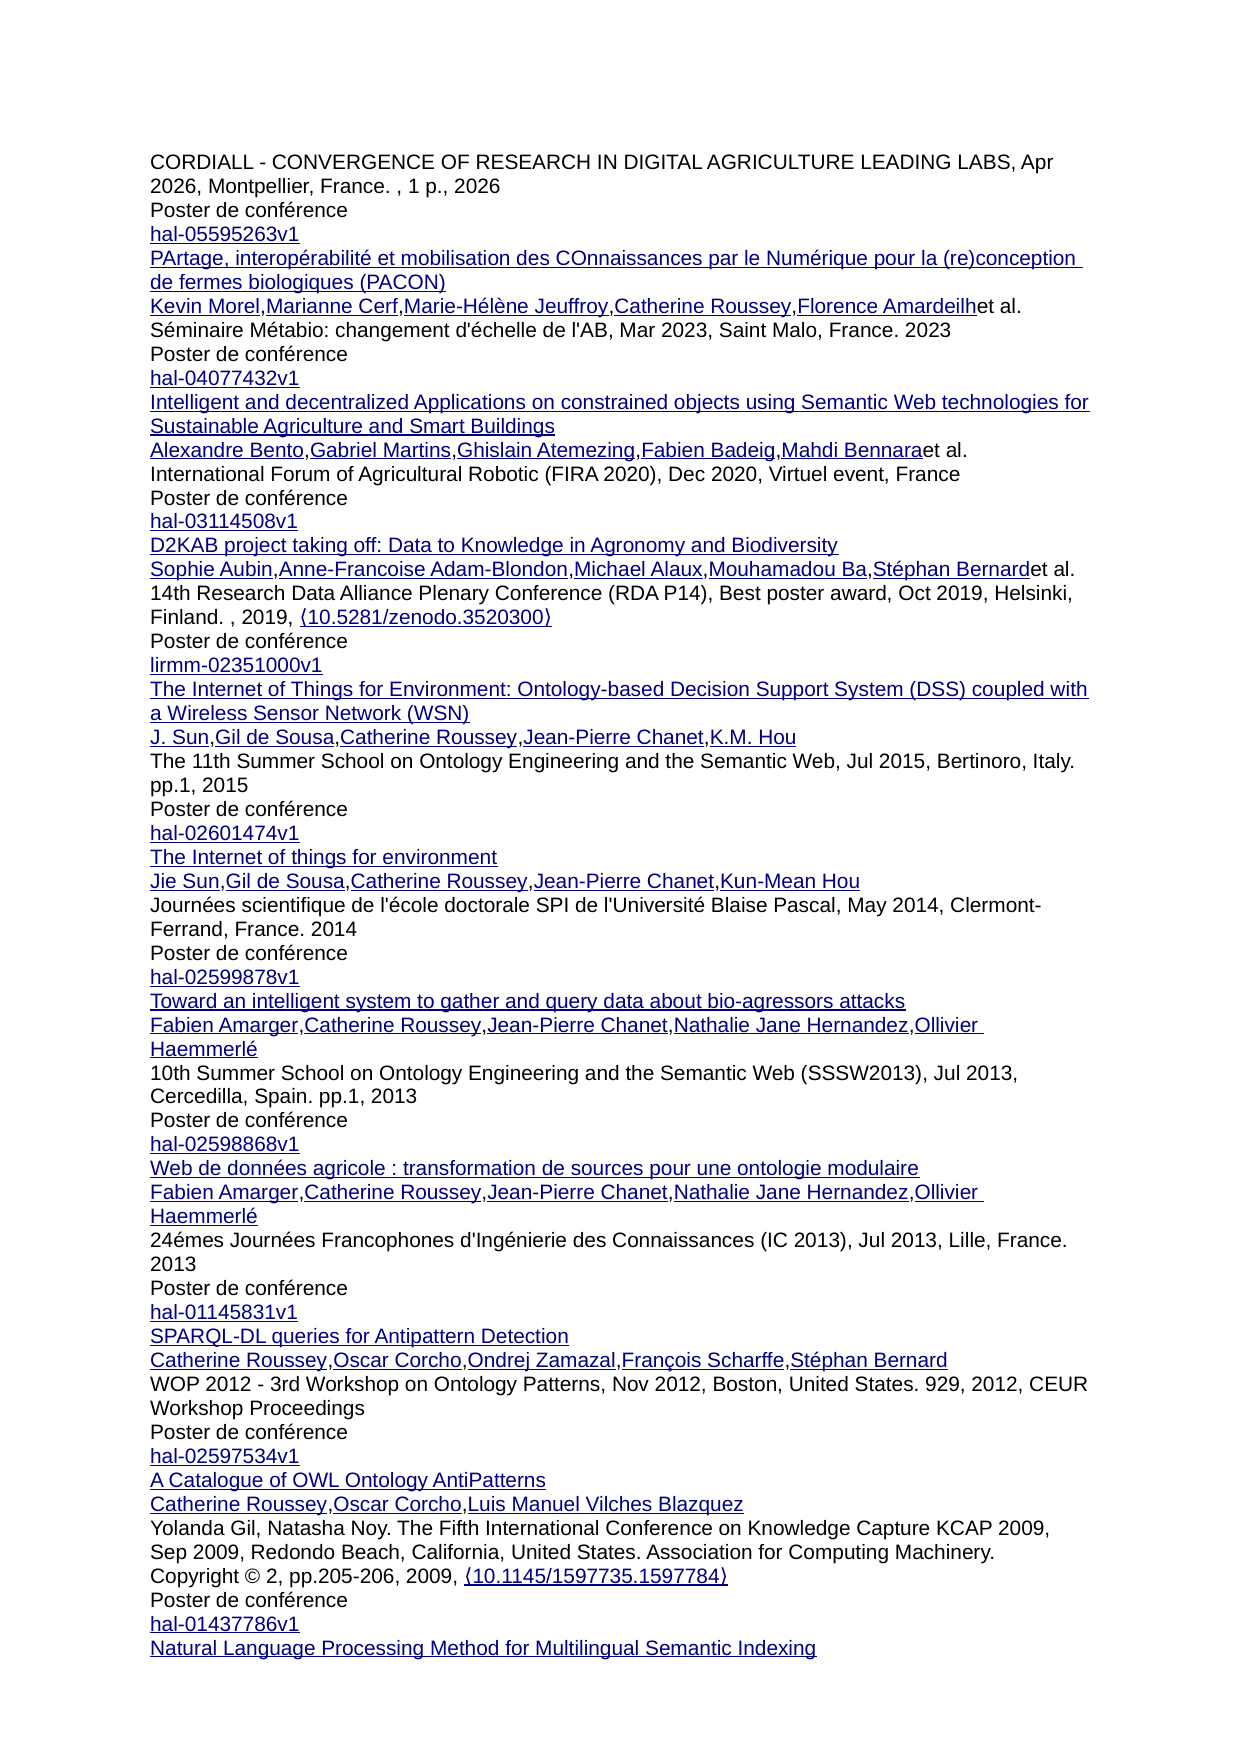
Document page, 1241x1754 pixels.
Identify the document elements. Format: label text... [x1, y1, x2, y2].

table_cell Web de données agricole : transformation de sources pour une ontologie modulaire Fabien Amarger,Catherine Roussey,Jean-Pierre Chanet,Nathalie Jane Hernandez,Ollivier Haemmerlé 24émes Journées Francophones d'Ingénierie des Connaissances (IC 2013), Jul 2013, Lille, France. 2013 Poster de conférence hal-01145831v1 [150, 1156, 1090, 1324]
table_cell The Internet of Things for Environment: Ontology-based Decision Support System (DSS) coupled with a Wireless Sensor Network (WSN) J. Sun,Gil de Sousa,Catherine Roussey,Jean-Pierre Chanet,K.M. Hou The 11th Summer School on Ontology Engineering and the Semantic Web, Jul 2015, Bertinoro, Italy. pp.1, 2015 Poster de conférence hal-02601474v1 [150, 677, 1090, 845]
table_cell A Catalogue of OWL Ontology AntiPatterns Catherine Roussey,Oscar Corcho,Luis Manuel Vilches Blazquez Yolanda Gil, Natasha Noy. The Fifth International Conference on Knowledge Capture KCAP 2009, Sep 2009, Redondo Beach, California, United States. Association for Computing Machinery. Copyright © 2, pp.205-206, 2009, ⟨10.1145/1597735.1597784⟩ Poster de conférence hal-01437786v1 [150, 1468, 1090, 1635]
table_cell Intelligent and decentralized Applications on constrained objects using Semantic Web technologies for [150, 390, 1090, 411]
table_cell Natural Language Processing Method for Multilingual Semantic Indexing [150, 1635, 1090, 1659]
table_cell Sustainable Agriculture and Smart Buildings Alexandre Bento,Gabriel Martins,Ghislain Atemezing,Fabien Badeig,Mahdi Bennaraet al. International Forum of Agricultural Robotic (FIRA 2020), Dec 2020, Virtuel event, France Poster de conférence hal-03114508v1 [150, 412, 1090, 533]
table_cell D2KAB project taking off: Data to Knowledge in Agronomy and Biodiversity Sophie Aubin,Anne-Francoise Adam-Blondon,Michael Alaux,Mouhamadou Ba,Stéphan Bernardet al. 14th Research Data Alliance Plenary Conference (RDA P14), Best poster award, Oct 2019, Helsinki, Finland. , 2019, ⟨10.5281/zenodo.3520300⟩ Poster de conférence lirmm-02351000v1 [150, 533, 1090, 677]
table_cell The Internet of things for environment Jie Sun,Gil de Sousa,Catherine Roussey,Jean-Pierre Chanet,Kun-Mean Hou Journées scientifique de l'école doctorale SPI de l'Université Blaise Pascal, May 2014, Clermont-Ferrand, France. 2014 Poster de conférence hal-02599878v1 [150, 845, 1090, 988]
table_cell CORDIALL - CONVERGENCE OF RESEARCH IN DIGITAL AGRICULTURE LEADING LABS, Apr 2026, Montpellier, France. , 1 p., 2026 Poster de conférence hal-05595263v1 [150, 150, 1090, 246]
table_cell Toward an intelligent system to gather and query data about bio-agressors attacks Fabien Amarger,Catherine Roussey,Jean-Pierre Chanet,Nathalie Jane Hernandez,Ollivier Haemmerlé 10th Summer School on Ontology Engineering and the Semantic Web (SSSW2013), Jul 2013, Cercedilla, Spain. pp.1, 2013 Poster de conférence hal-02598868v1 [150, 989, 1090, 1156]
table_cell SPARQL-DL queries for Antipattern Detection Catherine Roussey,Oscar Corcho,Ondrej Zamazal,François Scharffe,Stéphan Bernard WOP 2012 - 3rd Workshop on Ontology Patterns, Nov 2012, Boston, United States. 929, 2012, CEUR Workshop Proceedings Poster de conférence hal-02597534v1 [150, 1324, 1090, 1468]
table_cell PArtage, interopérabilité et mobilisation des COnnaissances par le Numérique pour la (re)conception de fermes biologiques (PACON) Kevin Morel,Marianne Cerf,Marie-Hélène Jeuffroy,Catherine Roussey,Florence Amardeilhet al. Séminaire Métabio: changement d'échelle de l'AB, Mar 2023, Saint Malo, France. 2023 Poster de conférence hal-04077432v1 [150, 246, 1090, 389]
